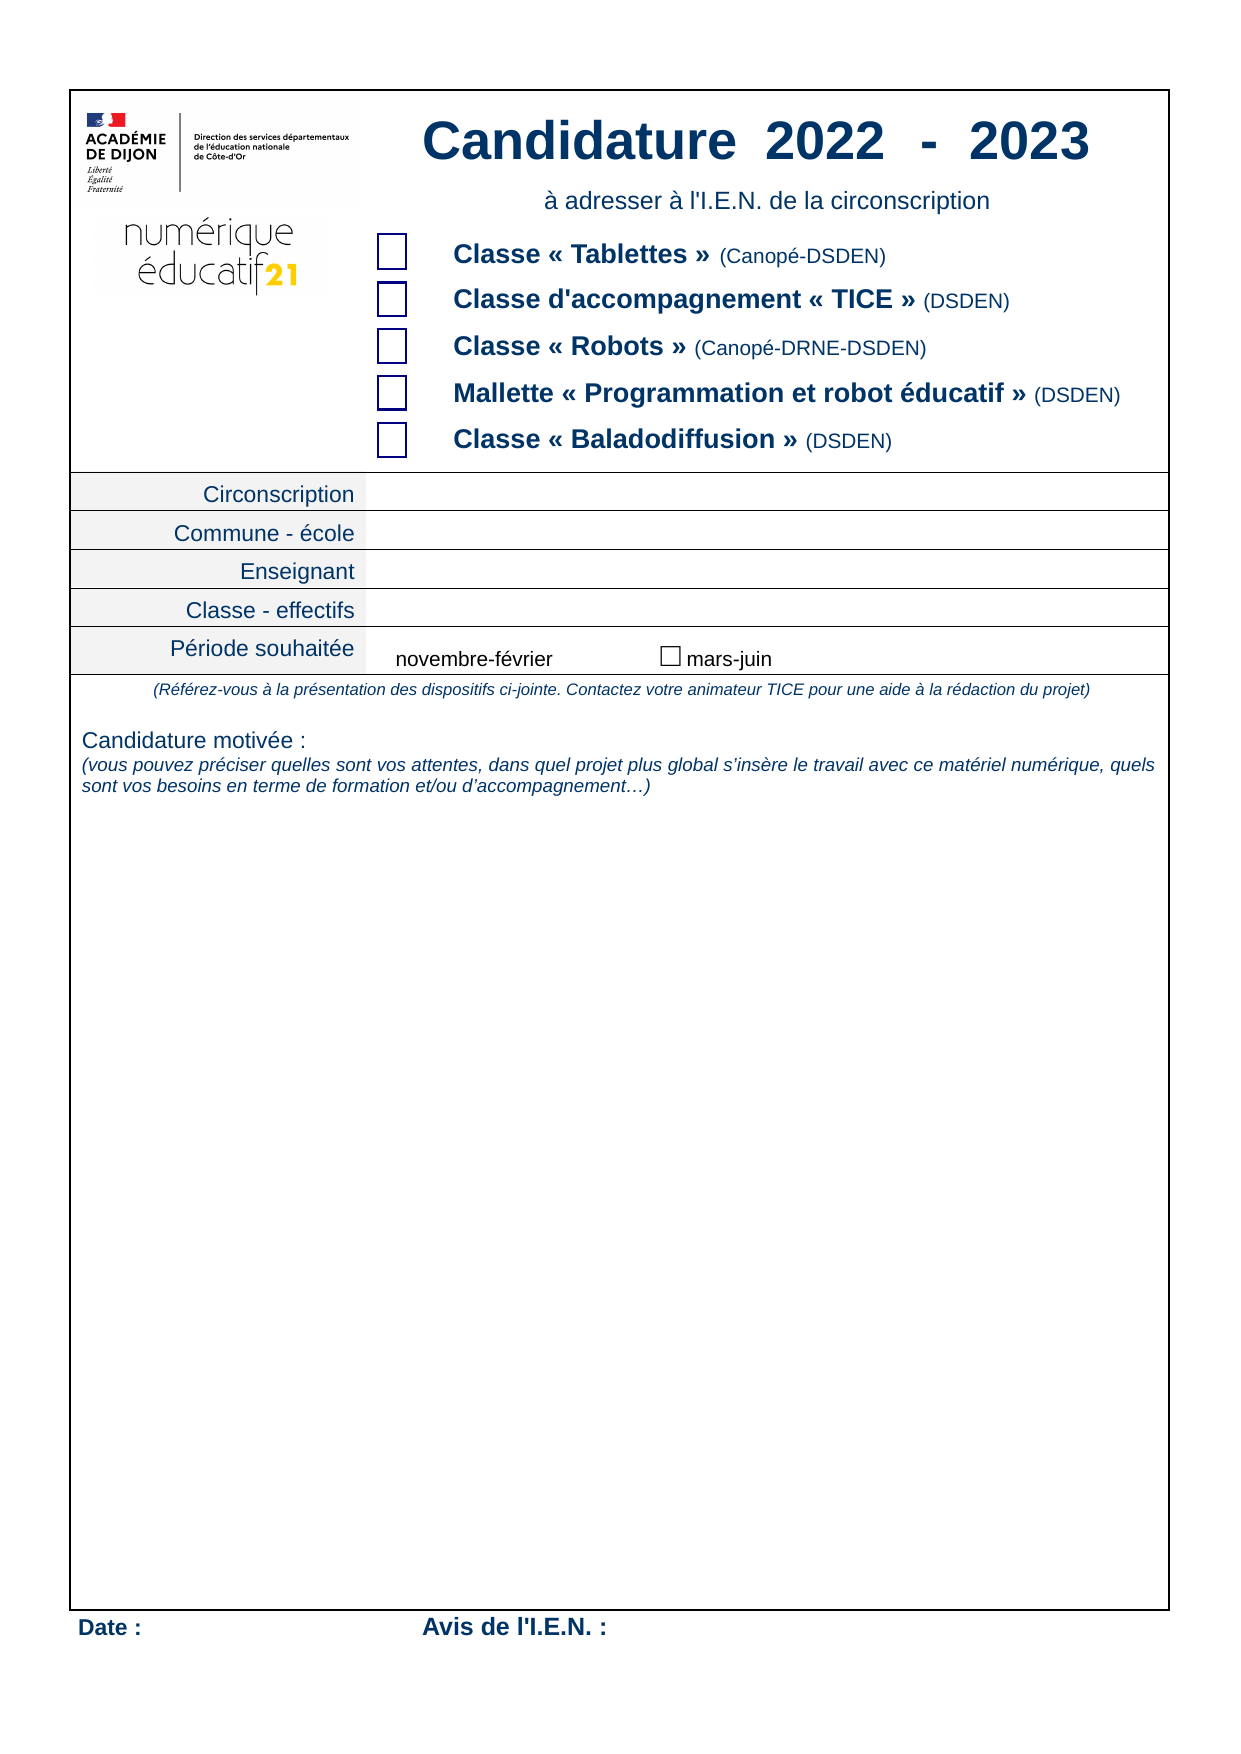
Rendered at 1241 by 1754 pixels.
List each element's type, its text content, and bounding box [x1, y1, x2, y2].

table_header Candidature [366, 91, 749, 178]
table_cell [956, 589, 1063, 626]
table_cell (Référez-vous à la présentation des dispositifs ci-jointe. Contactez votre animateur TICE pour une aide à la rédaction du projet) Candidature motivée : (vous pouvez préciser quelles sont vos attentes, dans quel projet plus global s’insère le travail avec ce matériel numérique, quels sont vos besoins en terme de formation et/ou d’accompagnement…) [71, 675, 1168, 1609]
table_cell [1063, 589, 1168, 626]
table_cell Commune - école [71, 511, 366, 549]
table_cell Classe « Tablettes » (Canopé-DSDEN) [418, 226, 1168, 274]
table_cell [366, 275, 418, 321]
table_cell Mallette « Programmation et robot éducatif » (DSDEN) [418, 368, 1168, 415]
table_cell Classe - effectifs [71, 589, 366, 626]
table_header 2023 [956, 91, 1168, 178]
table_cell [366, 368, 418, 415]
table_cell [554, 589, 655, 626]
table_cell [366, 589, 465, 626]
table_cell [655, 589, 749, 626]
table_cell Classe « Baladodiffusion » (DSDEN) [418, 415, 1168, 471]
table_header - [901, 91, 956, 178]
table_cell [366, 550, 1168, 587]
picture [92, 216, 326, 297]
table_cell [366, 473, 1168, 510]
table_cell [465, 589, 554, 626]
table_cell [749, 589, 861, 626]
picture [73, 99, 363, 206]
table_cell Classe « Robots » (Canopé-DRNE-DSDEN) [418, 321, 1168, 368]
table_cell à adresser à l'I.E.N. de la circonscription [366, 178, 1168, 226]
table_cell Enseignant [71, 550, 366, 587]
table_cell Période souhaitée [71, 627, 366, 674]
table_cell [366, 321, 418, 368]
table_cell [366, 511, 1168, 549]
table_cell [861, 589, 956, 626]
table_cell [366, 226, 418, 274]
table_header [71, 91, 366, 471]
table_header 2022 [749, 91, 901, 178]
table_cell Classe d'accompagnement « TICE » (DSDEN) [418, 275, 1168, 321]
table_cell novembre-février □ mars-juin [366, 627, 1168, 674]
text Date : Avis de l'I.E.N. : [71, 1611, 1169, 1640]
table_cell [366, 415, 418, 471]
table_cell Circonscription [71, 473, 366, 510]
